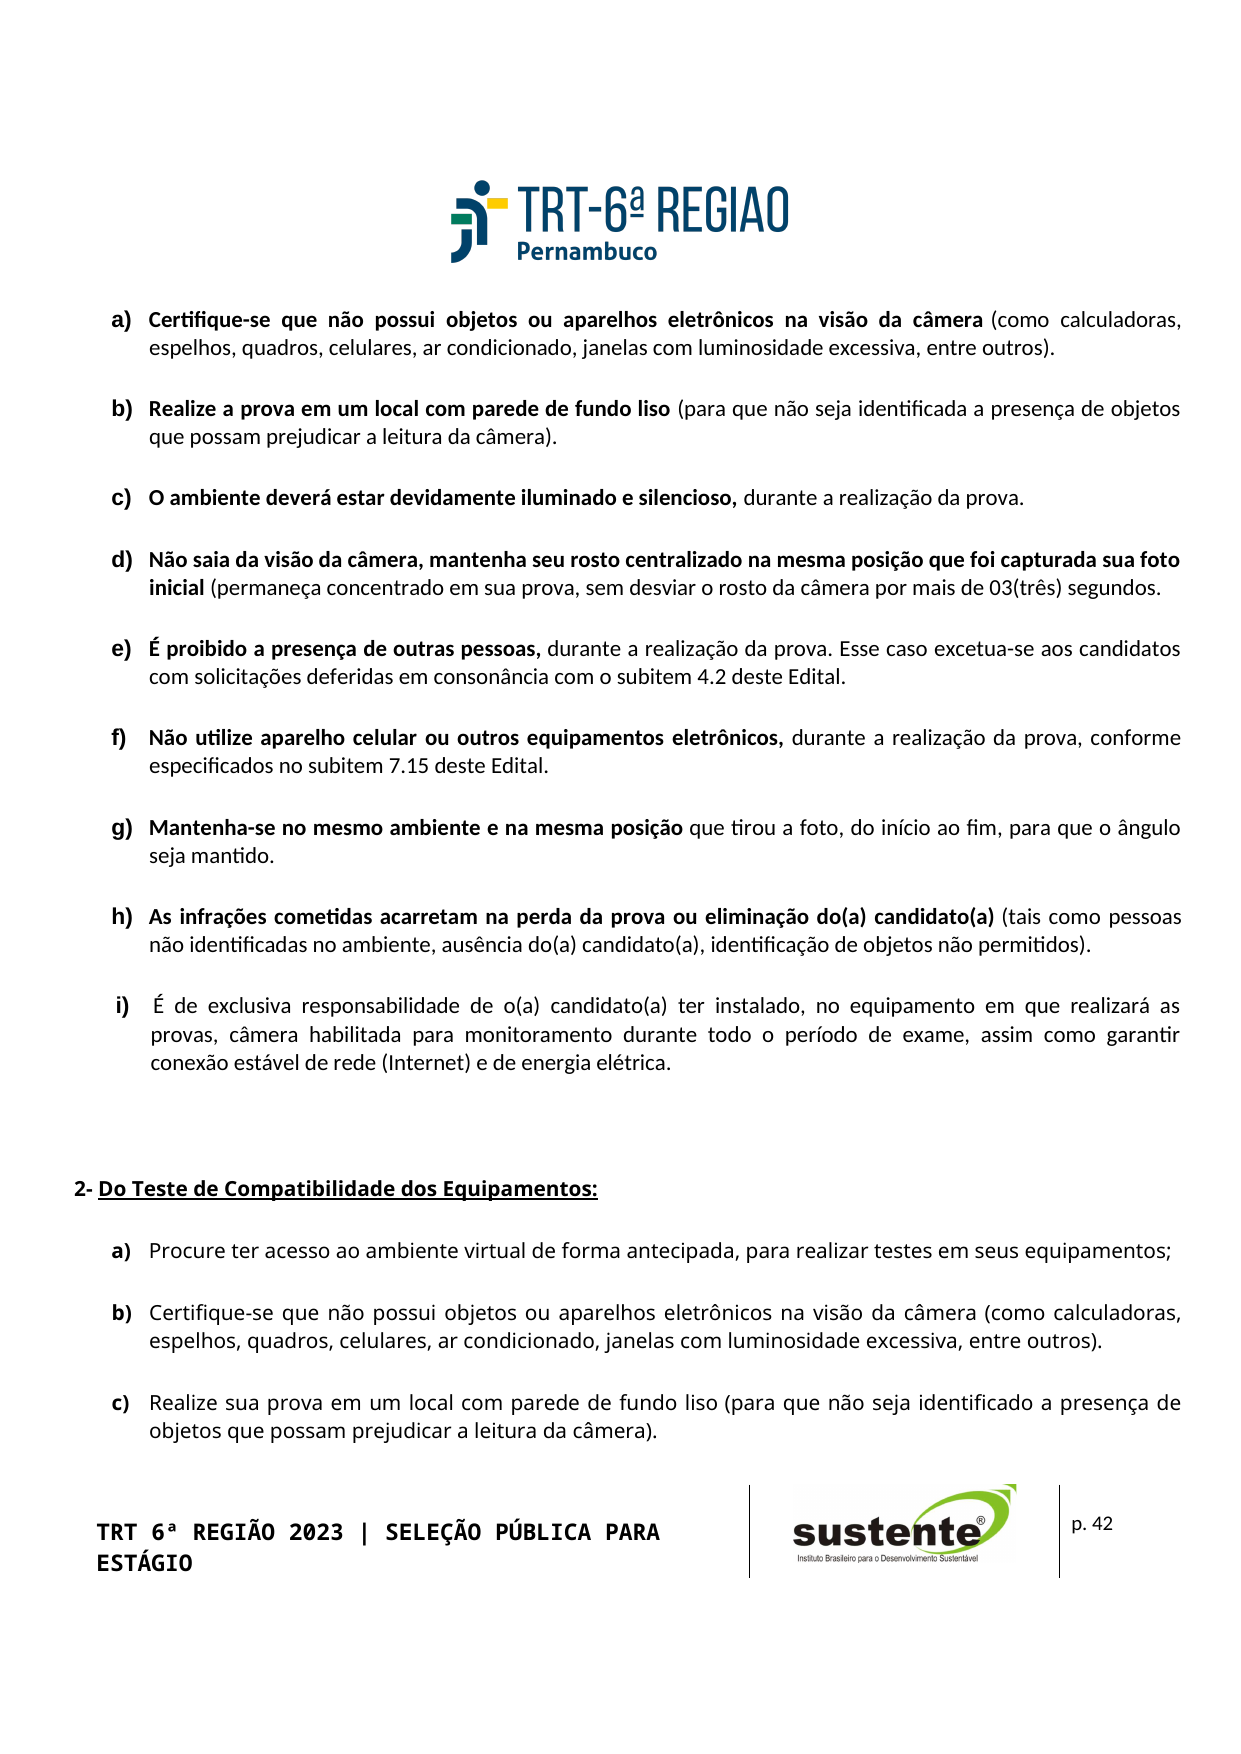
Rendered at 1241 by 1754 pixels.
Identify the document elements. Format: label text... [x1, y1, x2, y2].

list Certifique-se que não possui objetos ou aparelhos eletrônicos na visão da câmera (como calculadoras, espelhos, quadros, celulares, ar condicionado, janelas com luminosidade excessiva, entre outros). [111, 1298, 1182, 1355]
list Certifique-se que não possui objetos ou aparelhos eletrônicos na visão da câmera (como calculadoras, espelhos, quadros, celulares, ar condicionado, janelas com luminosidade excessiva, entre outros). [111, 305, 1182, 361]
list Realize a prova em um local com parede de fundo liso (para que não seja identificada a presença de objetos que possam prejudicar a leitura da câmera). [111, 394, 1182, 450]
list Não saia da visão da câmera, mantenha seu rosto centralizado na mesma posição que foi capturada sua foto inicial (permaneça concentrado em sua prova, sem desviar o rosto da câmera por mais de 03(três) segundos. [111, 545, 1182, 601]
list Mantenha-se no mesmo ambiente e na mesma posição que tirou a foto, do início ao fim, para que o ângulo seja mantido. [111, 813, 1182, 869]
list As infrações cometidas acarretam na perda da prova ou eliminação do(a) candidato(a) (tais como pessoas não identificadas no ambiente, ausência do(a) candidato(a), identificação de objetos não permitidos). [111, 902, 1182, 958]
text 2- Do Teste de Compatibilidade dos Equipamentos: [74, 1174, 1182, 1203]
list Realize sua prova em um local com parede de fundo liso (para que não seja identificado a presença de objetos que possam prejudicar a leitura da câmera). [111, 1388, 1182, 1445]
list É de exclusiva responsabilidade de o(a) candidato(a) ter instalado, no equipamento em que realizará as provas, câmera habilitada para monitoramento durante todo o período de exame, assim como garantir conexão estável de rede (Internet) e de energia elétrica. [113, 992, 1182, 1076]
list Não utilize aparelho celular ou outros equipamentos eletrônicos, durante a realização da prova, conforme especificados no subitem 7.15 deste Edital. [111, 723, 1182, 779]
list O ambiente deverá estar devidamente iluminado e silencioso, durante a realização da prova. [111, 483, 1182, 511]
list Procure ter acesso ao ambiente virtual de forma antecipada, para realizar testes em seus equipamentos; [111, 1236, 1182, 1264]
list É proibido a presença de outras pessoas, durante a realização da prova. Esse caso excetua-se aos candidatos com solicitações deferidas em consonância com o subitem 4.2 deste Edital. [111, 634, 1182, 690]
